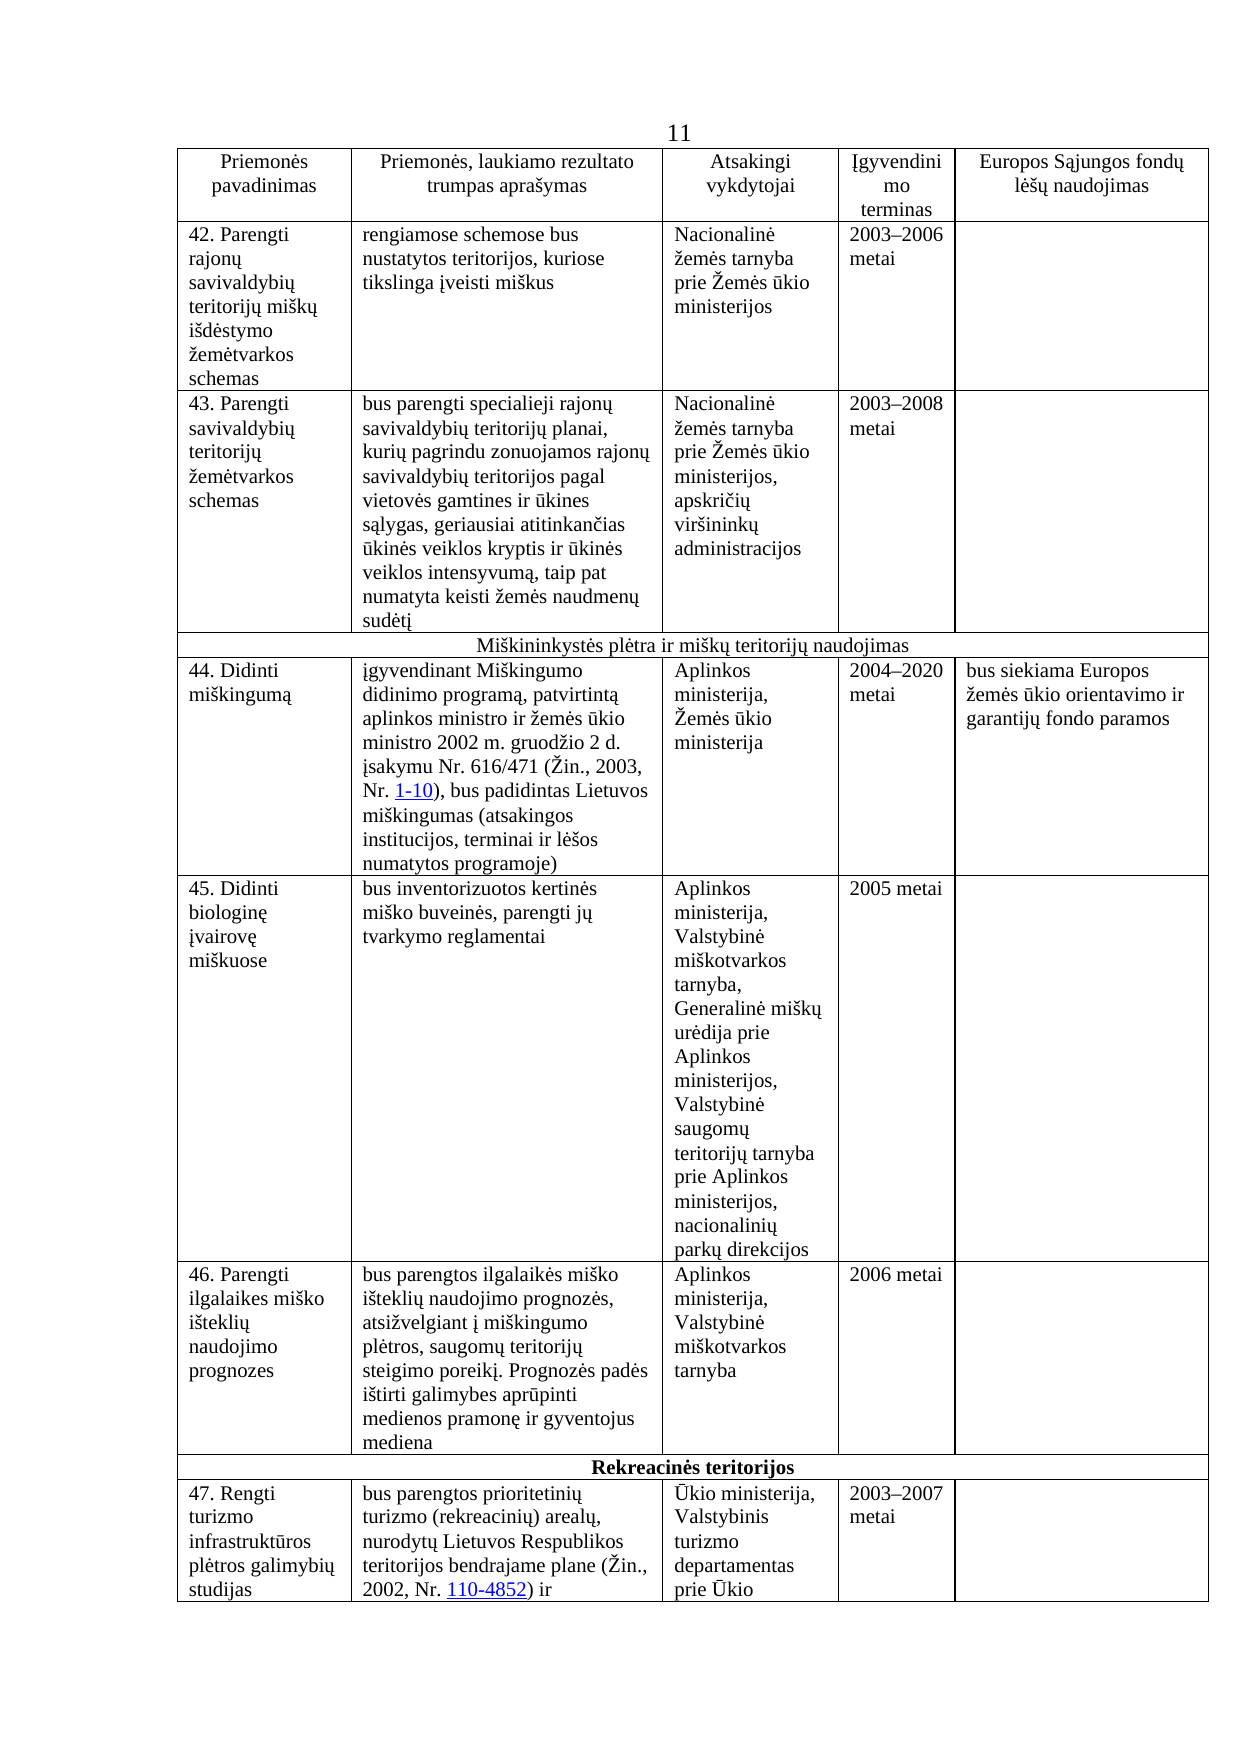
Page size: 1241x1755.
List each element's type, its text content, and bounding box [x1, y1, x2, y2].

table_cell 43. Parengti savivaldybių teritorijų žemėtvarkos schemas [178, 391, 351, 632]
table_cell 46. Parengti ilgalaikes miško išteklių naudojimo prognozes [178, 1262, 351, 1454]
table_cell Aplinkos ministerija, Žemės ūkio ministerija [663, 658, 838, 875]
table_cell 2004–2020 metai [839, 658, 954, 875]
table_cell [956, 1262, 1208, 1454]
table_header Priemonės, laukiamo rezultato trumpas aprašymas [352, 149, 662, 221]
table_cell [956, 876, 1208, 1261]
table_header Atsakingi vykdytojai [663, 149, 838, 221]
table_cell Rekreacinės teritorijos [178, 1455, 1208, 1479]
table_cell bus parengtos prioritetinių turizmo (rekreacinių) arealų, nurodytų Lietuvos Respublikos teritorijos bendrajame plane (Žin., 2002, Nr. 110-4852) ir [352, 1480, 662, 1601]
table_cell bus parengti specialieji rajonų savivaldybių teritorijų planai, kurių pagrindu zonuojamos rajonų savivaldybių teritorijos pagal vietovės gamtines ir ūkines sąlygas, geriausiai atitinkančias ūkinės veiklos kryptis ir ūkinės veiklos intensyvumą, taip pat numatyta keisti žemės naudmenų sudėtį [352, 391, 662, 632]
table_cell Miškininkystės plėtra ir miškų teritorijų naudojimas [178, 633, 1208, 657]
table_cell 2003–2006 metai [839, 222, 954, 390]
table_cell Aplinkos ministerija, Valstybinė miškotvarkos tarnyba, Generalinė miškų urėdija prie Aplinkos ministerijos, Valstybinė saugomų teritorijų tarnyba prie Aplinkos ministerijos, nacionalinių parkų direkcijos [663, 876, 838, 1261]
table_cell [956, 222, 1208, 390]
table_header Priemonės pavadinimas [178, 149, 351, 221]
table_header Įgyvendinimo terminas [839, 149, 954, 221]
table_cell Nacionalinė žemės tarnyba prie Žemės ūkio ministerijos, apskričių viršininkų administracijos [663, 391, 838, 632]
table_cell [956, 391, 1208, 632]
table_cell bus siekiama Europos žemės ūkio orientavimo ir garantijų fondo paramos [956, 658, 1208, 875]
table_cell Ūkio ministerija, Valstybinis turizmo departamentas prie Ūkio [663, 1480, 838, 1601]
table_cell bus parengtos ilgalaikės miško išteklių naudojimo prognozės, atsižvelgiant į miškingumo plėtros, saugomų teritorijų steigimo poreikį. Prognozės padės ištirti galimybes aprūpinti medienos pramonę ir gyventojus mediena [352, 1262, 662, 1454]
table_cell Nacionalinė žemės tarnyba prie Žemės ūkio ministerijos [663, 222, 838, 390]
table_cell įgyvendinant Miškingumo didinimo programą, patvirtintą aplinkos ministro ir žemės ūkio ministro 2002 m. gruodžio 2 d. įsakymu Nr. 616/471 (Žin., 2003, Nr. 1-10), bus padidintas Lietuvos miškingumas (atsakingos institucijos, terminai ir lėšos numatytos programoje) [352, 658, 662, 875]
table_header Europos Sąjungos fondų lėšų naudojimas [956, 149, 1208, 221]
table_cell 42. Parengti rajonų savivaldybių teritorijų miškų išdėstymo žemėtvarkos schemas [178, 222, 351, 390]
table_cell 2005 metai [839, 876, 954, 1261]
table_cell [956, 1480, 1208, 1601]
table_cell 44. Didinti miškingumą [178, 658, 351, 875]
table_cell 2003–2007 metai [839, 1480, 954, 1601]
table_cell 2003–2008 metai [839, 391, 954, 632]
table_cell 47. Rengti turizmo infrastruktūros plėtros galimybių studijas [178, 1480, 351, 1601]
table_cell 45. Didinti biologinę įvairovę miškuose [178, 876, 351, 1261]
table_cell rengiamose schemose bus nustatytos teritorijos, kuriose tikslinga įveisti miškus [352, 222, 662, 390]
table_cell Aplinkos ministerija, Valstybinė miškotvarkos tarnyba [663, 1262, 838, 1454]
table_cell 2006 metai [839, 1262, 954, 1454]
table_cell bus inventorizuotos kertinės miško buveinės, parengti jų tvarkymo reglamentai [352, 876, 662, 1261]
